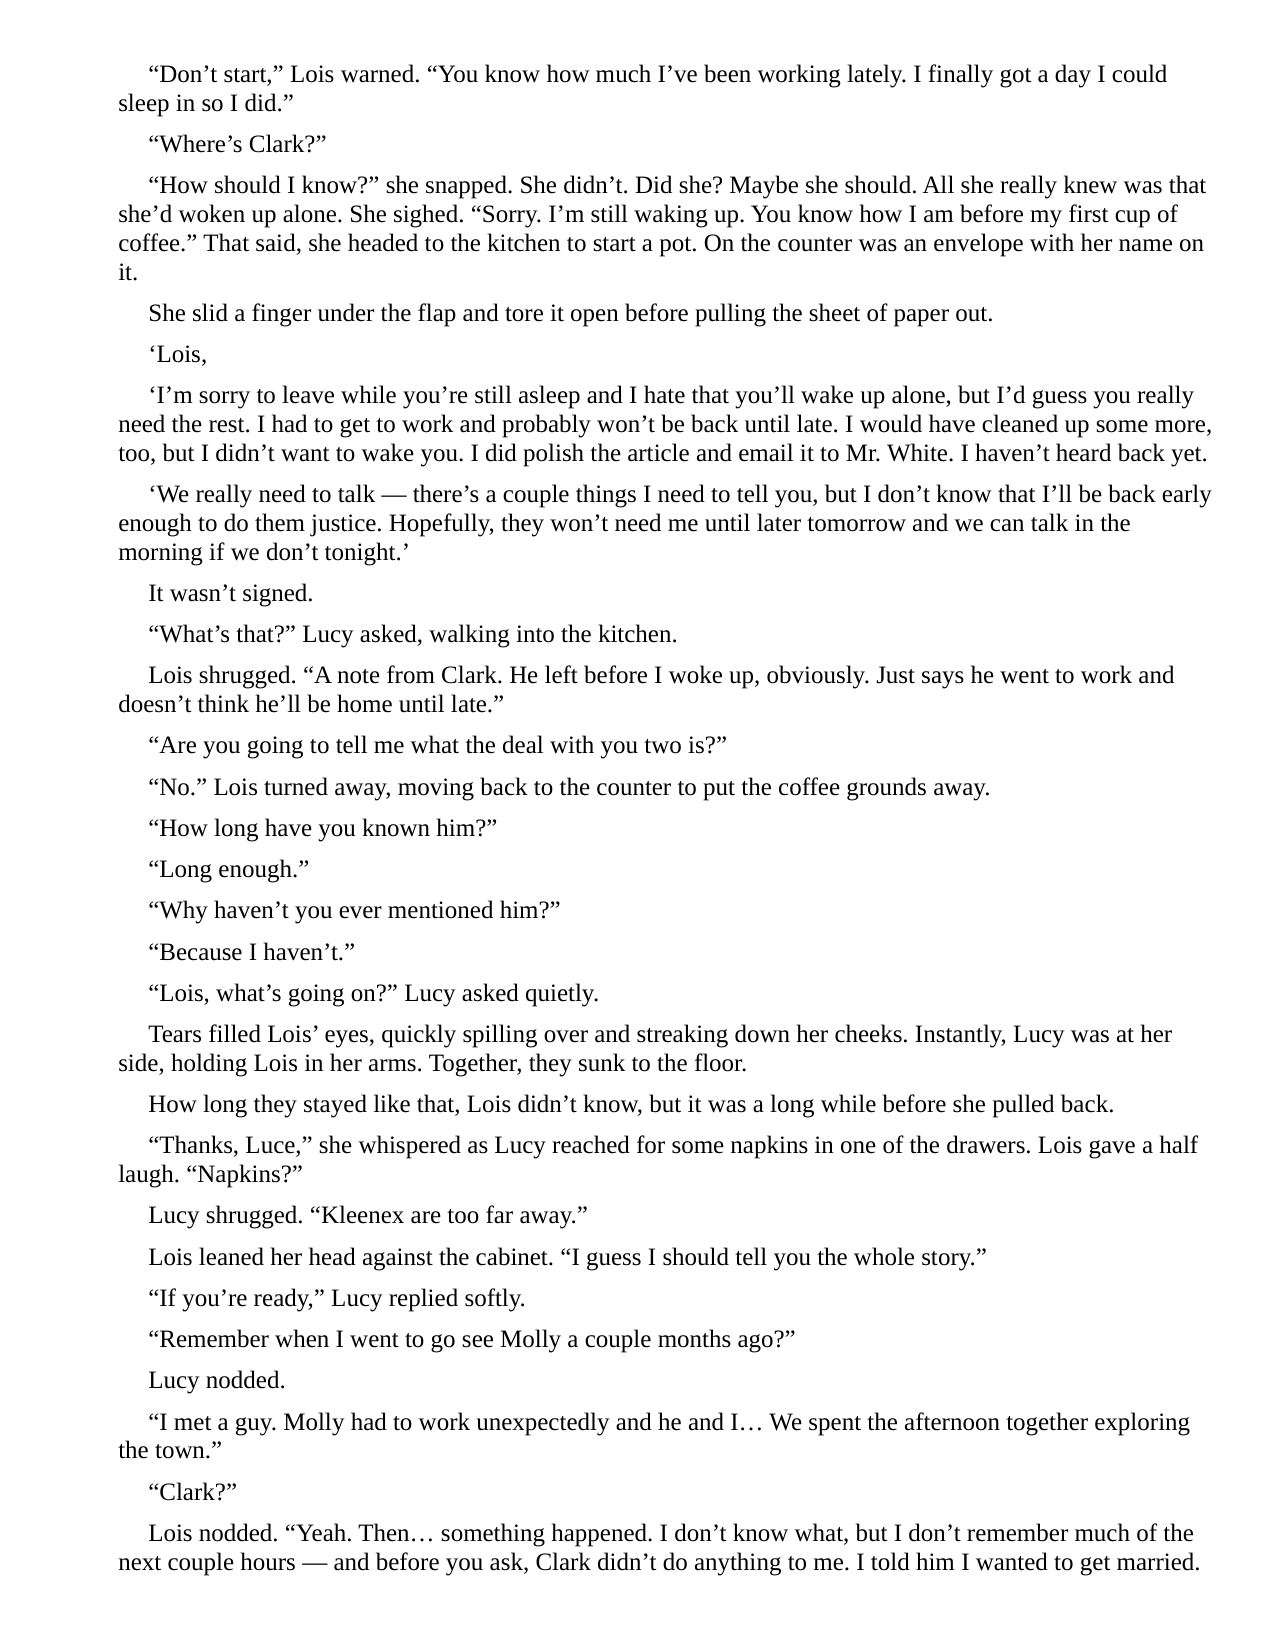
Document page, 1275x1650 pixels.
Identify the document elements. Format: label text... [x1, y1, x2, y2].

text “No.” Lois turned away, moving back to the counter to put the coffee grounds away. [118, 772, 1216, 800]
text Lucy shrugged. “Kleenex are too far away.” [118, 1200, 1216, 1229]
text It wasn’t signed. [118, 578, 1216, 607]
text “Clark?” [118, 1477, 1216, 1505]
text How long they stayed like that, Lois didn’t know, but it was a long while before she pulled back. [118, 1089, 1216, 1118]
text “If you’re ready,” Lucy replied softly. [118, 1283, 1216, 1312]
text “Thanks, Luce,” she whispered as Lucy reached for some napkins in one of the drawers. Lois gave a half laugh. “Napkins?” [118, 1130, 1216, 1188]
text “Where’s Clark?” [118, 129, 1216, 158]
text Lois shrugged. “A note from Clark. He left before I woke up, obviously. Just says he went to work and doesn’t think he’ll be home until late.” [118, 660, 1216, 718]
text “Why haven’t you ever mentioned him?” [118, 895, 1216, 924]
text “Lois, what’s going on?” Lucy asked quietly. [118, 978, 1216, 1007]
text “Because I haven’t.” [118, 937, 1216, 965]
text Lois leaned her head against the cabinet. “I guess I should tell you the whole story.” [118, 1242, 1216, 1270]
text “Remember when I went to go see Molly a couple months ago?” [118, 1324, 1216, 1353]
text “Don’t start,” Lois warned. “You know how much I’ve been working lately. I finally got a day I could sleep in so I did.” [118, 59, 1216, 117]
text “How should I know?” she snapped. She didn’t. Did she? Maybe she should. All she really knew was that she’d woken up alone. She sighed. “Sorry. I’m still waking up. You know how I am before my first cup of coffee.” That said, she headed to the kitchen to start a pot. On the counter was an envelope with her name on it. [118, 170, 1216, 285]
text Lucy nodded. [118, 1365, 1216, 1394]
text “Are you going to tell me what the deal with you two is?” [118, 730, 1216, 759]
text Tears filled Lois’ eyes, quickly spilling over and streaking down her cheeks. Instantly, Lucy was at her side, holding Lois in her arms. Together, they sunk to the floor. [118, 1019, 1216, 1077]
text “Long enough.” [118, 854, 1216, 883]
text “I met a guy. Molly had to work unexpectedly and he and I… We spent the afternoon together exploring the town.” [118, 1407, 1216, 1464]
text Lois nodded. “Yeah. Then… something happened. I don’t know what, but I don’t remember much of the next couple hours — and before you ask, Clark didn’t do anything to me. I told him I wanted to get married. [118, 1518, 1216, 1575]
text ‘Lois, [118, 339, 1216, 368]
text “How long have you known him?” [118, 813, 1216, 842]
text ‘We really need to talk — there’s a couple things I need to tell you, but I don’t know that I’ll be back early enough to do them justice. Hopefully, they won’t need me until later tomorrow and we can talk in the morning if we don’t tonight.’ [118, 479, 1216, 565]
text “What’s that?” Lucy asked, walking into the kitchen. [118, 619, 1216, 648]
text She slid a finger under the flap and tore it open before pulling the sheet of paper out. [118, 298, 1216, 327]
text ‘I’m sorry to leave while you’re still asleep and I hate that you’ll wake up alone, but I’d guess you really need the rest. I had to get to work and probably won’t be back until late. I would have cleaned up some more, too, but I didn’t want to wake you. I did polish the article and email it to Mr. White. I haven’t heard back yet. [118, 380, 1216, 467]
